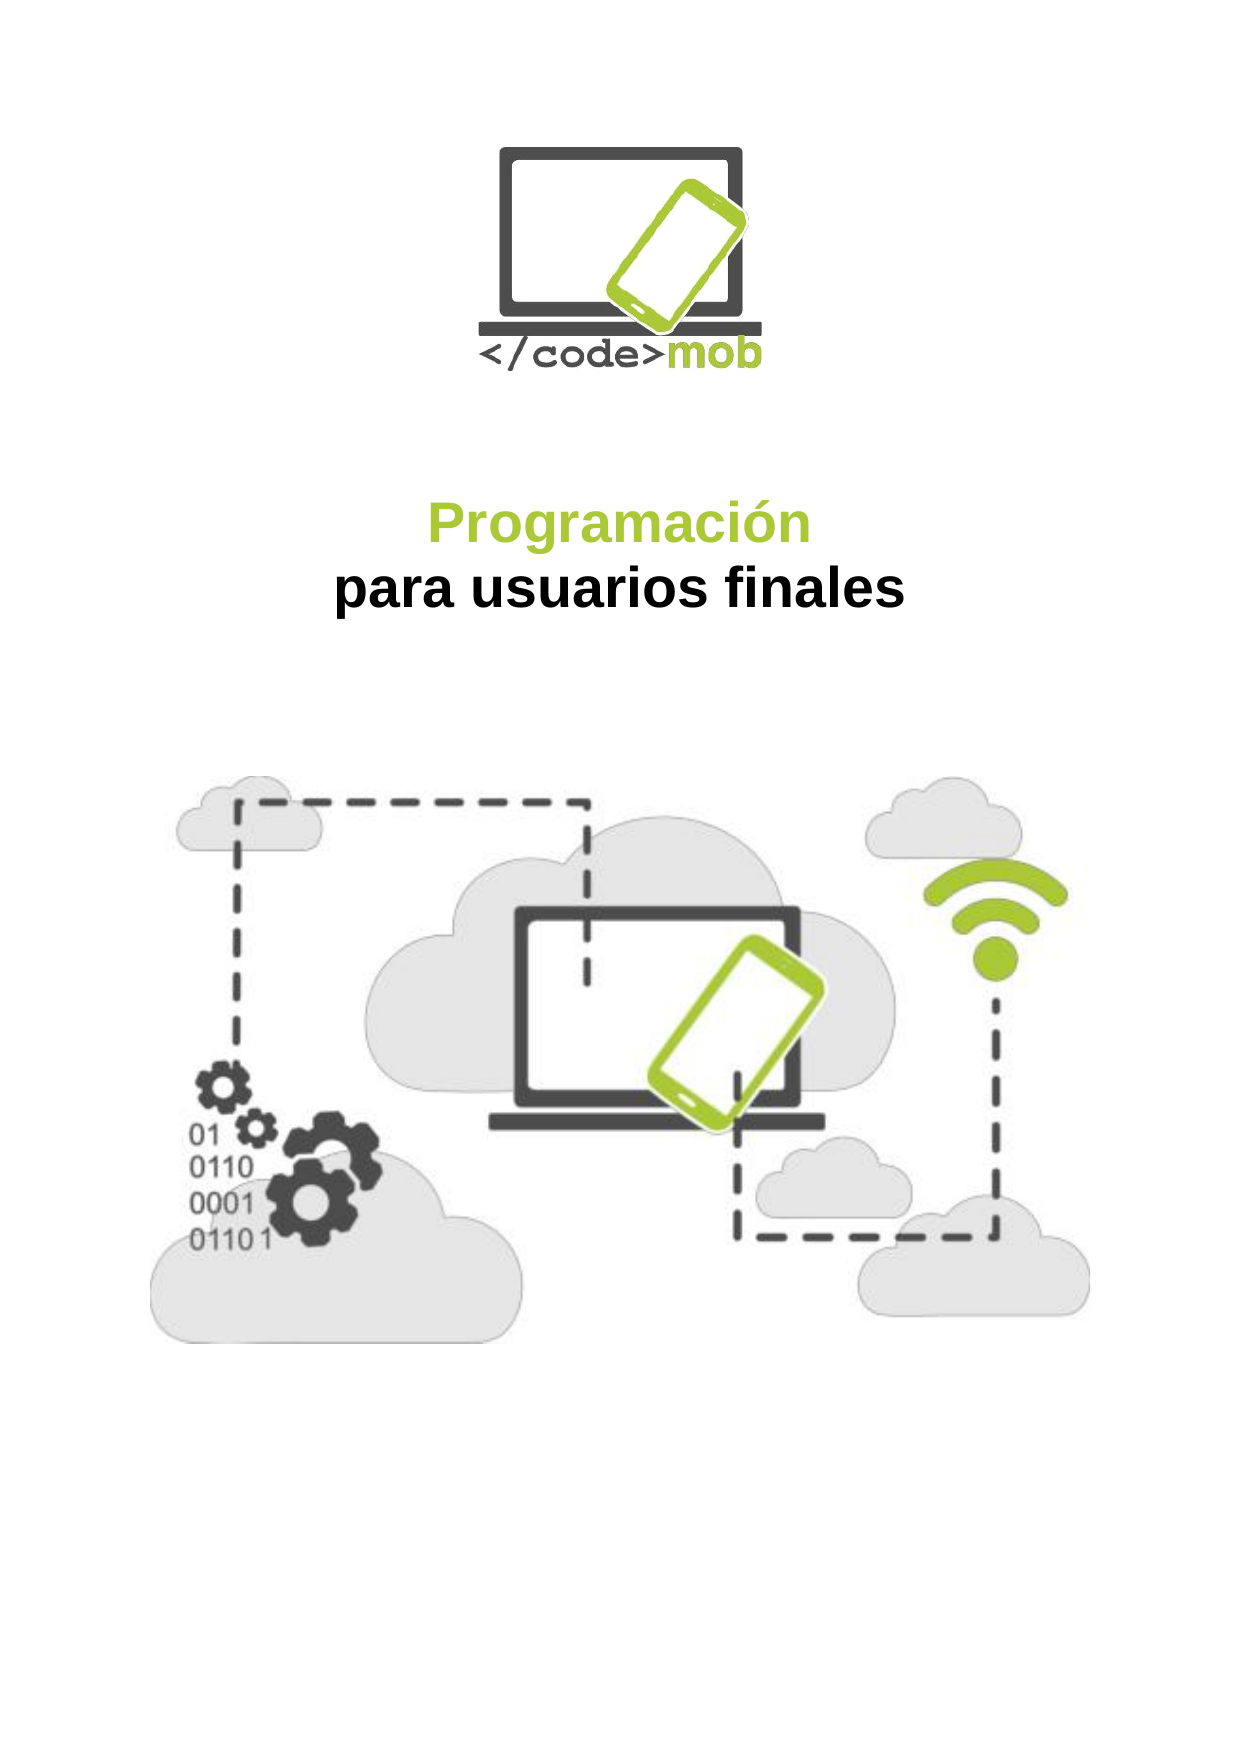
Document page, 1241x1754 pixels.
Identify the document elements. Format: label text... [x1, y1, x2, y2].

text para usuarios finales [187, 556, 1053, 620]
picture [150, 776, 1091, 1344]
picture [478, 147, 762, 371]
text Programación [187, 491, 1053, 556]
